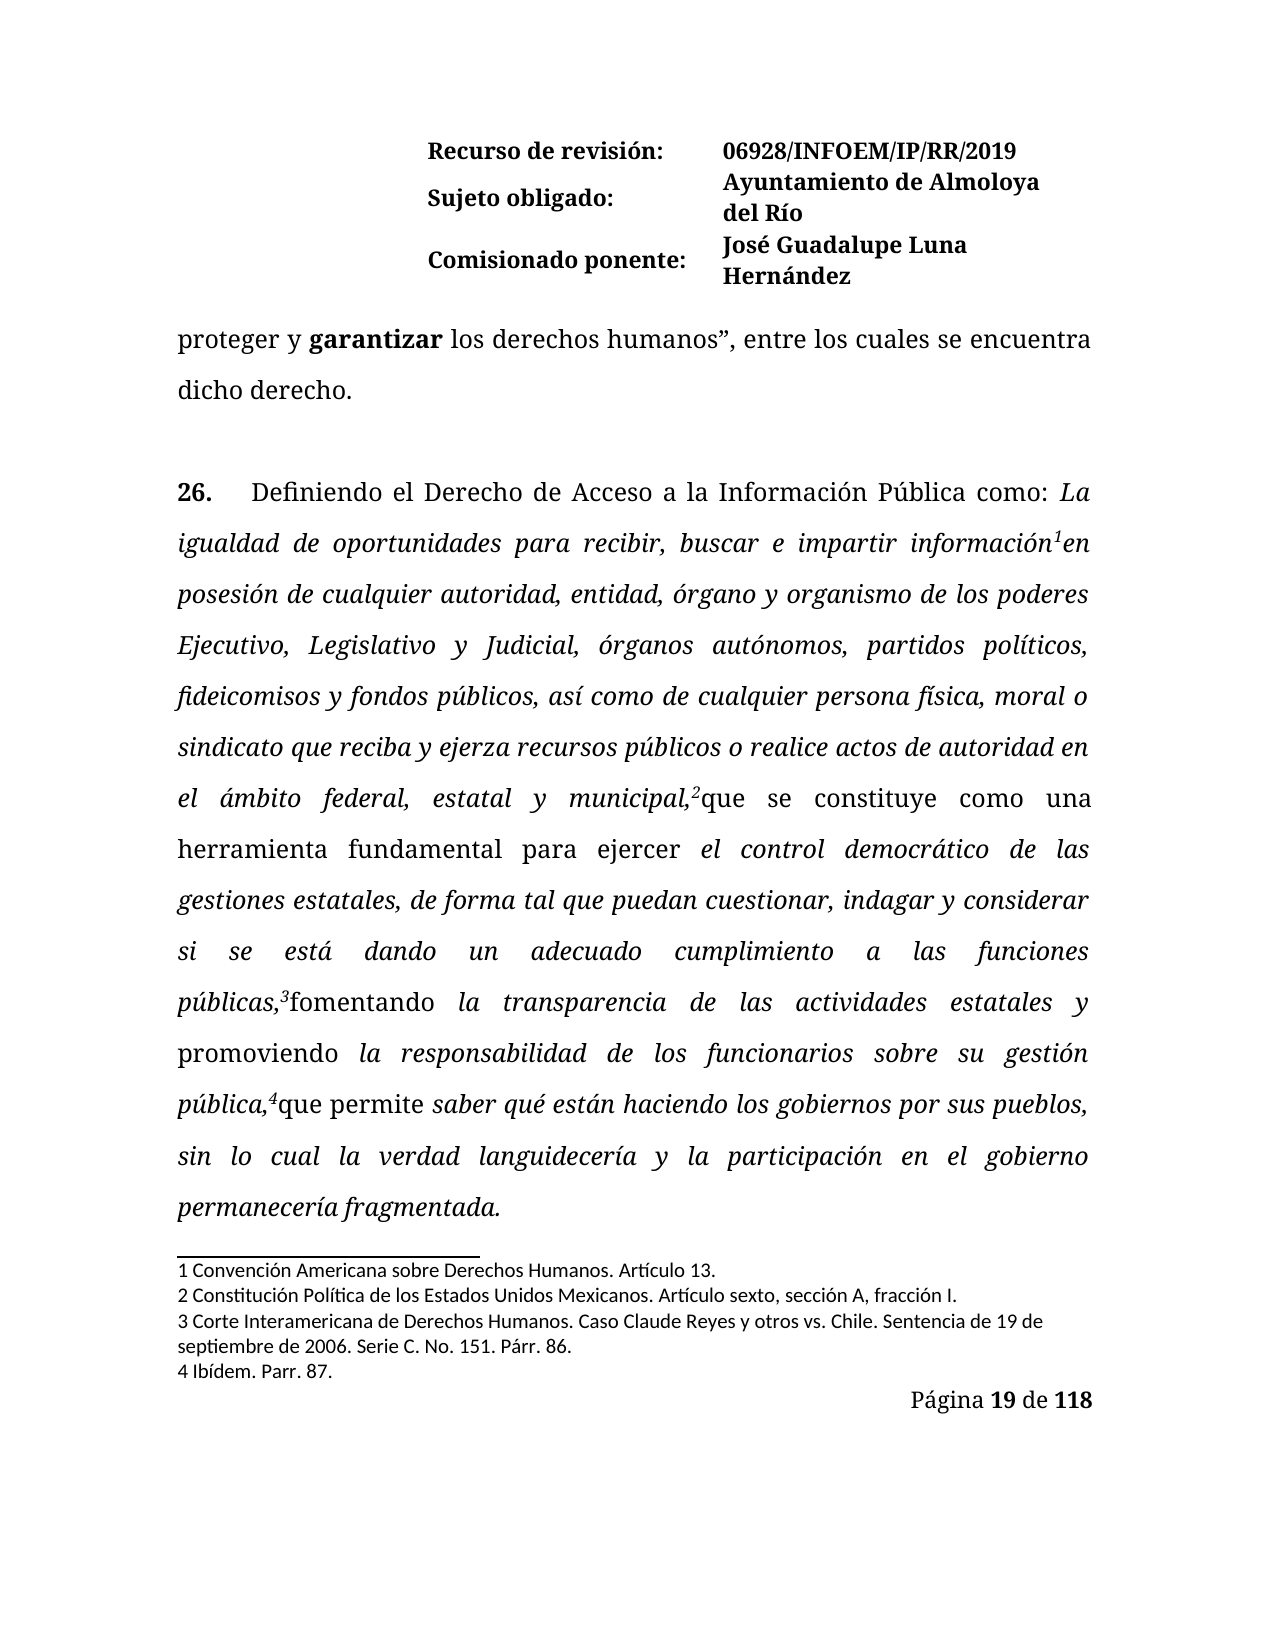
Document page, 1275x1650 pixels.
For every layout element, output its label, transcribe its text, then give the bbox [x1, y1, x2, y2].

list Ibídem. Parr. 87. [177, 1359, 1092, 1384]
list Constitución Política de los Estados Unidos Mexicanos. Artículo sexto, sección A, fracción I. [177, 1282, 1092, 1308]
list Convención Americana sobre Derechos Humanos. Artículo 13. [177, 1257, 1092, 1282]
list Corte Interamericana de Derechos Humanos. Caso Claude Reyes y otros vs. Chile. Sentencia de 19 de septiembre de 2006. Serie C. No. 151. Párr. 86. [177, 1308, 1092, 1359]
list proteger y garantizar los derechos humanos”, entre los cuales se encuentra dicho derecho. [177, 322, 1092, 407]
list Definiendo el Derecho de Acceso a la Información Pública como: La igualdad de oportunidades para recibir, buscar e impartir informaciónen posesión de cualquier autoridad, entidad, órgano y organismo de los poderes Ejecutivo, Legislativo y Judicial, órganos autónomos, partidos políticos, fideicomisos y fondos públicos, así como de cualquier persona física, moral o sindicato que reciba y ejerza recursos públicos o realice actos de autoridad en el ámbito federal, estatal y municipal,que se constituye como una herramienta fundamental para ejercer el control democrático de las gestiones estatales, de forma tal que puedan cuestionar, indagar y considerar si se está dando un adecuado cumplimiento a las funciones públicas,fomentando la transparencia de las actividades estatales y promoviendo la responsabilidad de los funcionarios sobre su gestión pública,que permite saber qué están haciendo los gobiernos por sus pueblos, sin lo cual la verdad languidecería y la participación en el gobierno permanecería fragmentada. [177, 475, 1092, 1223]
